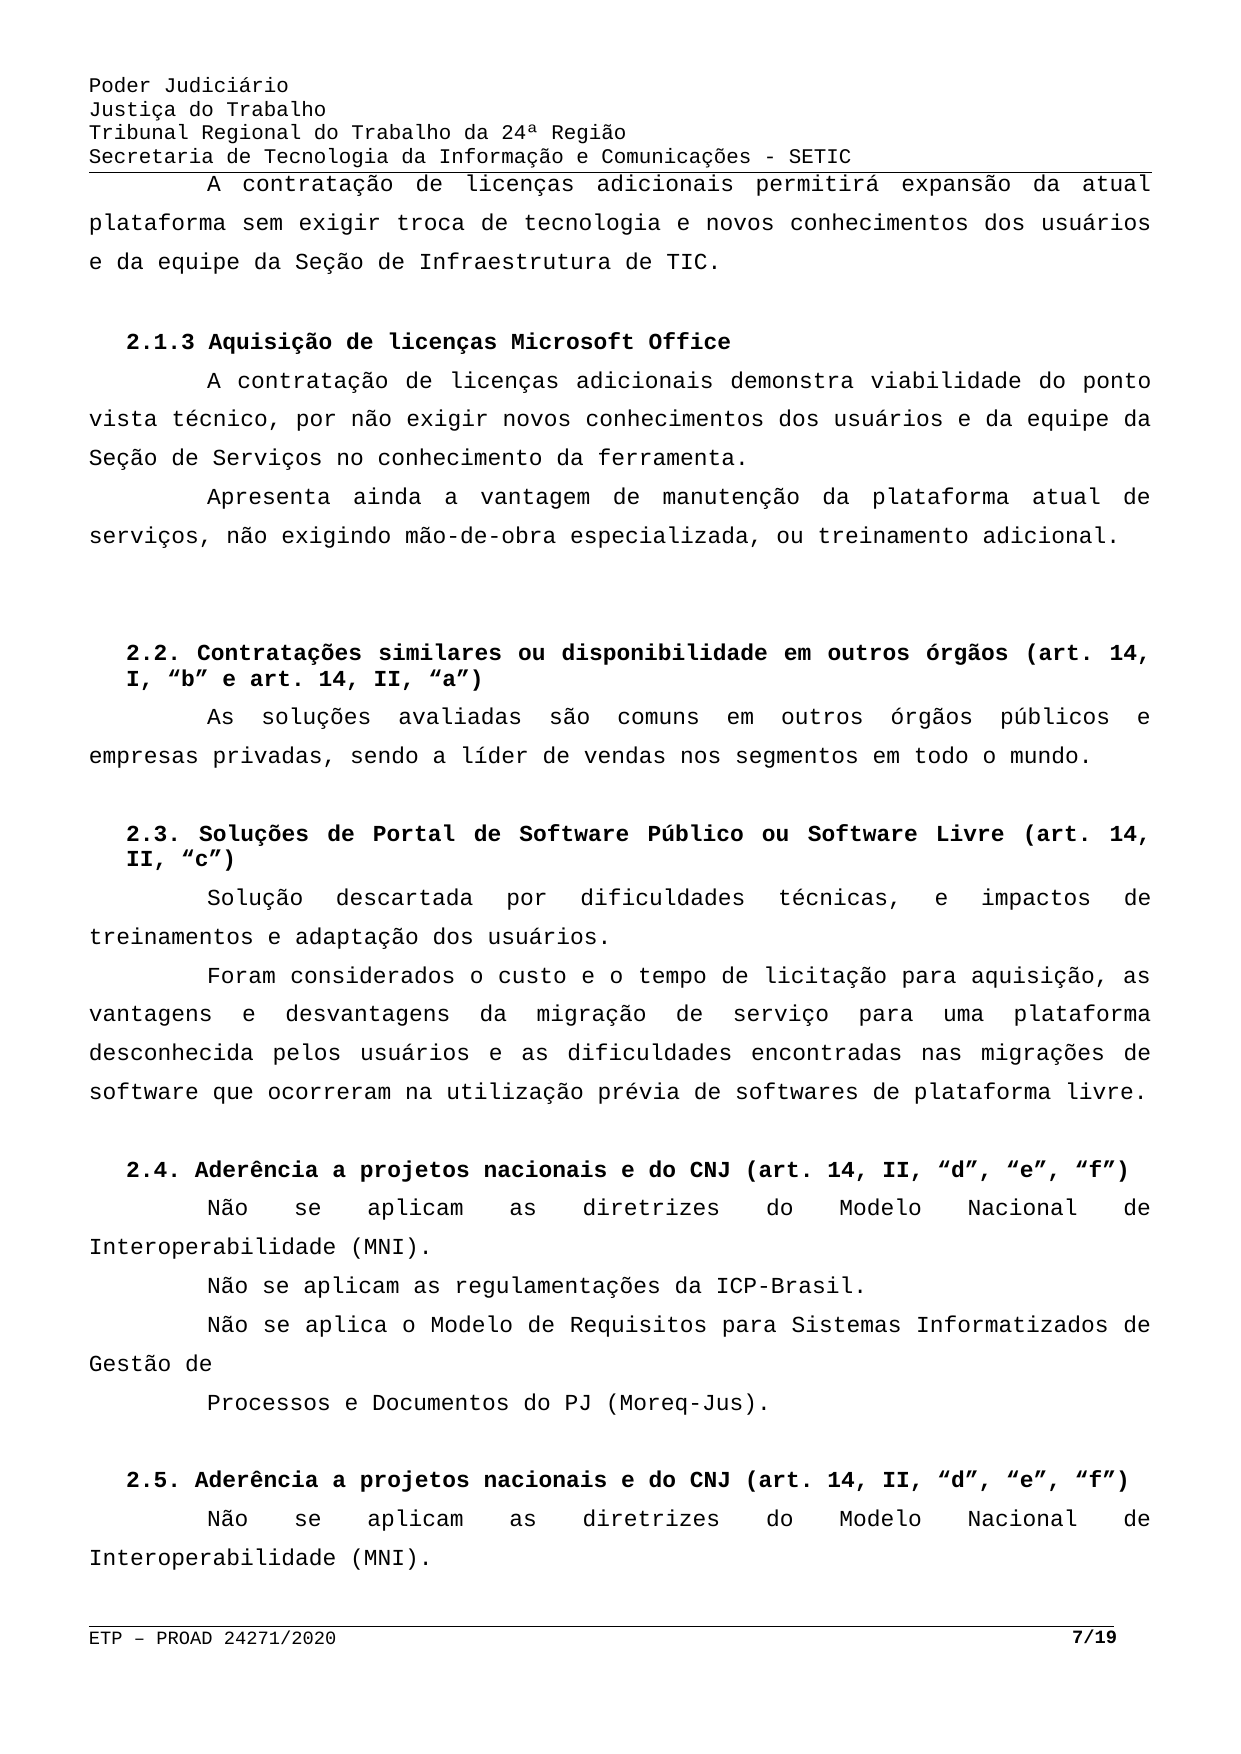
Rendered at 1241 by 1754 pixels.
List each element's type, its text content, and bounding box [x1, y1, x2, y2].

text 2.3. Soluções de Portal de Software Público ou Software Livre (art. 14, II, “c”) [126, 822, 1152, 874]
text Não se aplica o Modelo de Requisitos para Sistemas Informatizados de Gestão de [89, 1313, 1152, 1378]
text A contratação de licenças adicionais permitirá expansão da atual plataforma sem exigir troca de tecnologia e novos conhecimentos dos usuários e da equipe da Seção de Infraestrutura de TIC. [89, 173, 1152, 276]
text Processos e Documentos do PJ (Moreq-Jus). [89, 1391, 1152, 1417]
text Não se aplicam as regulamentações da ICP-Brasil. [89, 1274, 1152, 1300]
text As soluções avaliadas são comuns em outros órgãos públicos e empresas privadas, sendo a líder de vendas nos segmentos em todo o mundo. [89, 705, 1152, 770]
text 2.4. Aderência a projetos nacionais e do CNJ (art. 14, II, “d”, “e”, “f”) [126, 1158, 1152, 1184]
text 2.5. Aderência a projetos nacionais e do CNJ (art. 14, II, “d”, “e”, “f”) [126, 1469, 1152, 1494]
text A contratação de licenças adicionais demonstra viabilidade do ponto vista técnico, por não exigir novos conhecimentos dos usuários e da equipe da Seção de Serviços no conhecimento da ferramenta. [89, 369, 1152, 473]
text Foram considerados o custo e o tempo de licitação para aquisição, as vantagens e desvantagens da migração de serviço para uma plataforma desconhecida pelos usuários e as dificuldades encontradas nas migrações de software que ocorreram na utilização prévia de softwares de plataforma livre. [89, 964, 1152, 1106]
text 2.1.3 Aquisição de licenças Microsoft Office [126, 331, 1152, 356]
text Solução descartada por dificuldades técnicas, e impactos de treinamentos e adaptação dos usuários. [89, 886, 1152, 951]
text Não se aplicam as diretrizes do Modelo Nacional de Interoperabilidade (MNI). [89, 1507, 1152, 1572]
text Apresenta ainda a vantagem de manutenção da plataforma atual de serviços, não exigindo mão-de-obra especializada, ou treinamento adicional. [89, 486, 1152, 550]
text Não se aplicam as diretrizes do Modelo Nacional de Interoperabilidade (MNI). [89, 1197, 1152, 1261]
text 2.2. Contratações similares ou disponibilidade em outros órgãos (art. 14, I, “b” e art. 14, II, “a”) [126, 641, 1152, 693]
